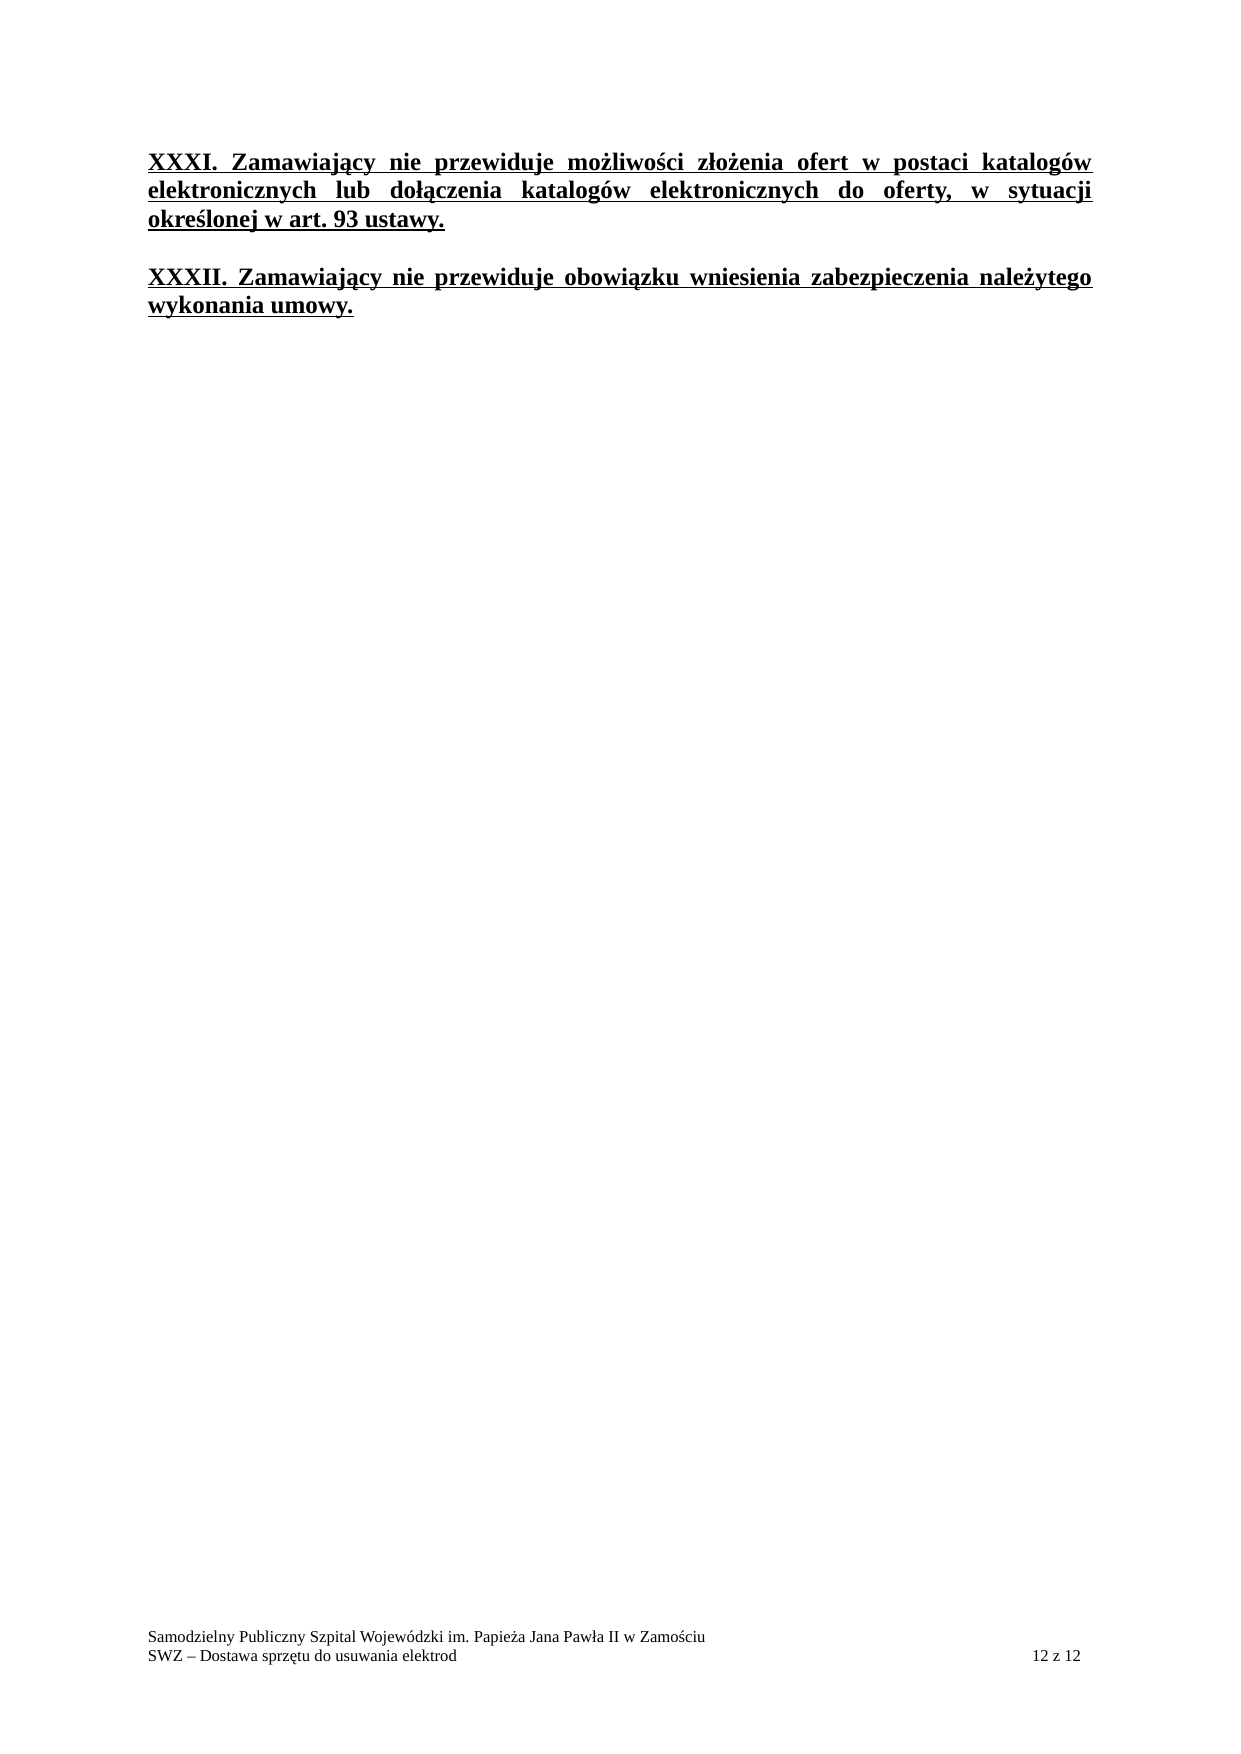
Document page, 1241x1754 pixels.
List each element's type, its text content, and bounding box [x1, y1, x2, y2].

text XXXI. Zamawiający nie przewiduje możliwości złożenia ofert w postaci katalogów [148, 147, 1093, 172]
text elektronicznych lub dołączenia katalogów elektronicznych do oferty, w sytuacji [148, 173, 1093, 201]
text XXXII. Zamawiający nie przewiduje obowiązku wniesienia zabezpieczenia należytego [148, 262, 1093, 287]
text wykonania umowy. [148, 288, 1093, 319]
text określonej w art. 93 ustawy. [148, 202, 1093, 233]
